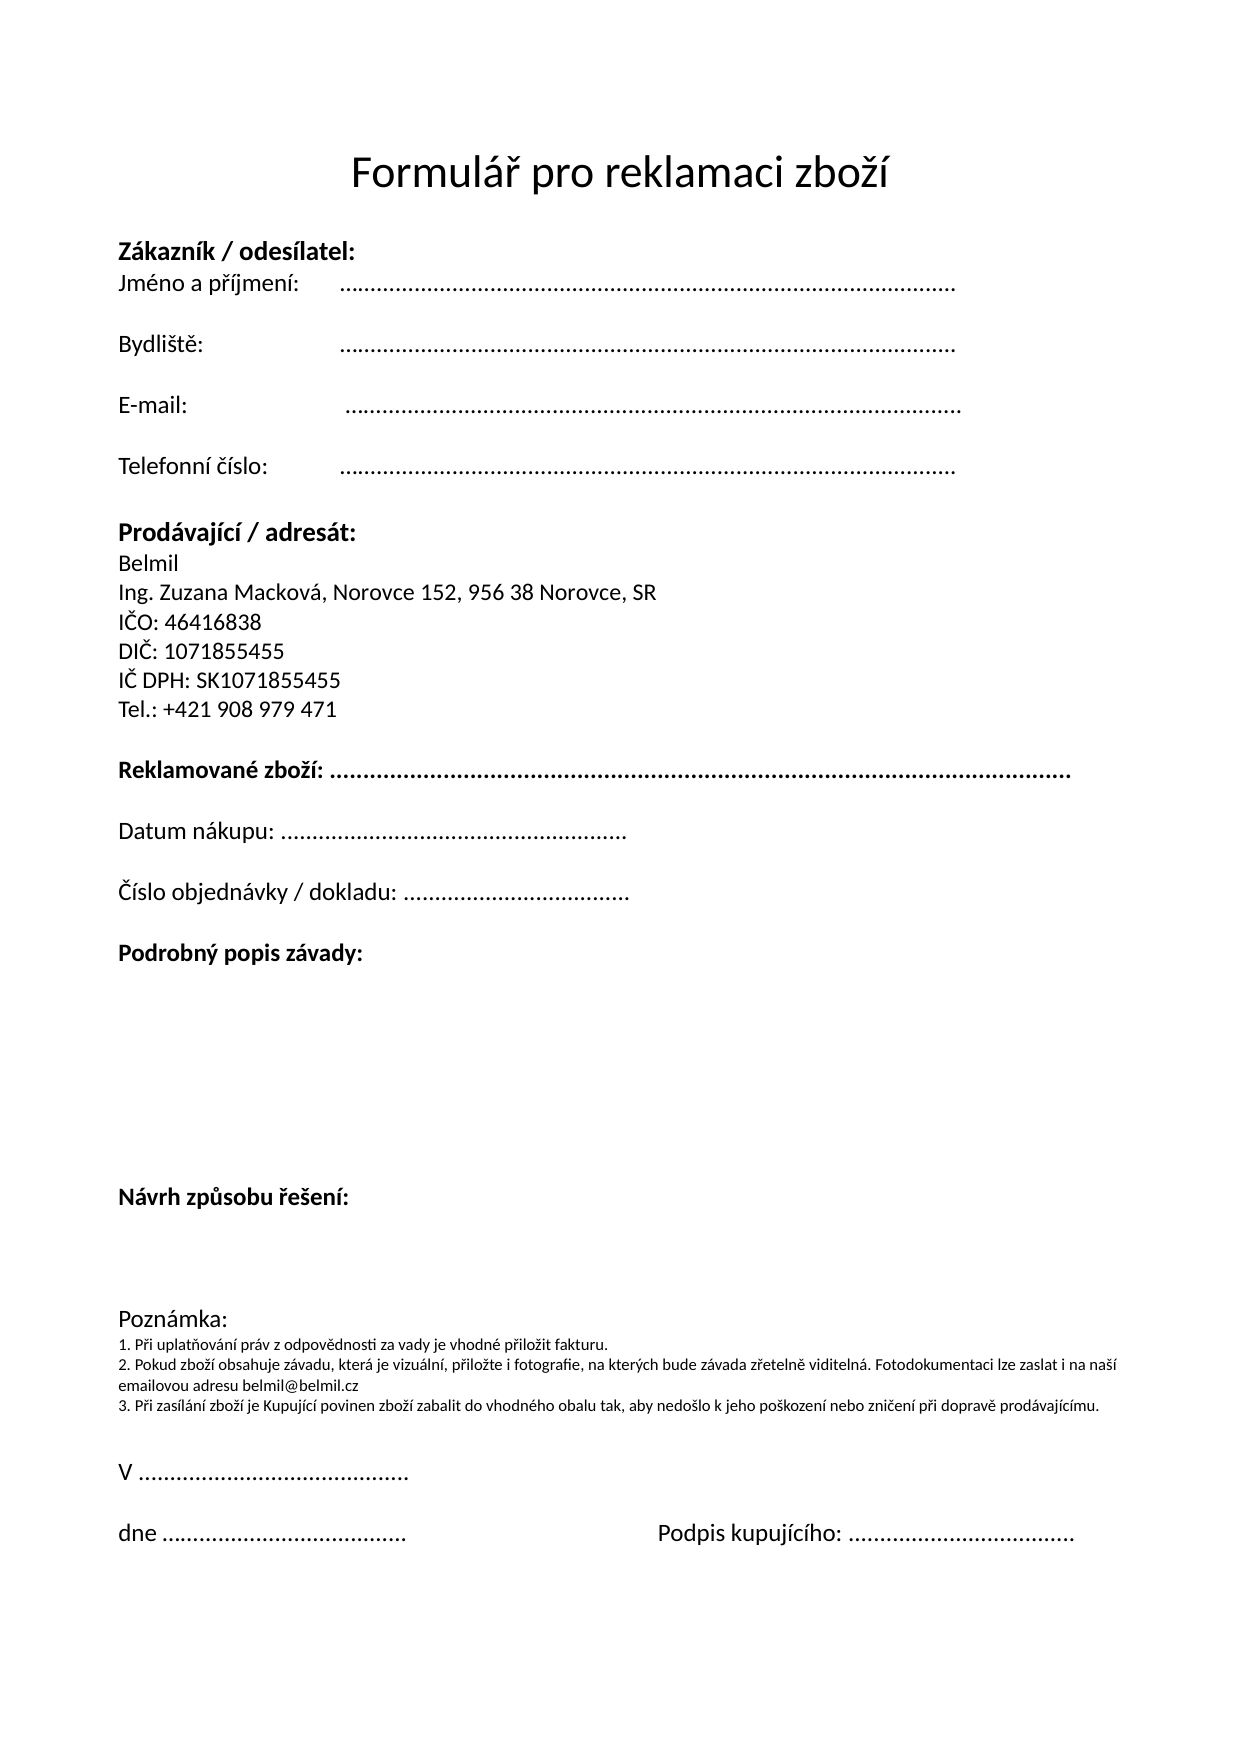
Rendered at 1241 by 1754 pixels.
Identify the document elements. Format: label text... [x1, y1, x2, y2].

text IČ DPH: SK1071855455 [118, 665, 1122, 694]
text Poznámka: 1. Při uplatňování práv z odpovědnosti za vady je vhodné přiložit fakturu. [118, 1304, 1122, 1354]
text Tel.: +421 908 979 471 [118, 694, 1122, 724]
text IČO: 46416838 [118, 607, 1122, 636]
subtitle Prodávající / adresát: [118, 515, 1122, 548]
subtitle Zákazník / odesílatel: [118, 234, 1122, 267]
text Jméno a příjmení: …............................................................................................... [118, 267, 1122, 297]
text Číslo objednávky / dokladu: .................................... [118, 876, 1122, 907]
text Ing. Zuzana Macková, Norovce 152, 956 38 Norovce, SR [118, 577, 1122, 607]
text Bydliště: …............................................................................................... [118, 328, 1122, 358]
text Belmil [118, 548, 1122, 577]
text Podrobný popis závady: [118, 937, 1122, 968]
text Návrh způsobu řešení: [118, 1182, 1122, 1212]
subtitle Formulář pro reklamaci zboží [118, 143, 1122, 199]
text DIČ: 1071855455 [118, 636, 1122, 665]
text 3. Při zasílání zboží je Kupující povinen zboží zabalit do vhodného obalu tak, aby nedošlo k jeho poškození nebo zničení při dopravě prodávajícímu. V ........................................... [118, 1395, 1122, 1487]
text Reklamované zboží: ............................................................................................................... [118, 754, 1122, 785]
text Telefonní číslo: …............................................................................................... [118, 450, 1122, 480]
text dne ….................................... Podpis kupujícího: .................................... [118, 1517, 1122, 1548]
text E-mail: …............................................................................................... [118, 389, 1122, 419]
text 2. Pokud zboží obsahuje závadu, která je vizuální, přiložte i fotografie, na kterých bude závada zřetelně viditelná. Fotodokumentaci lze zaslat i na naší emailovou adresu belmil@belmil.cz [118, 1354, 1122, 1395]
text Datum nákupu: ....................................................... [118, 815, 1122, 846]
